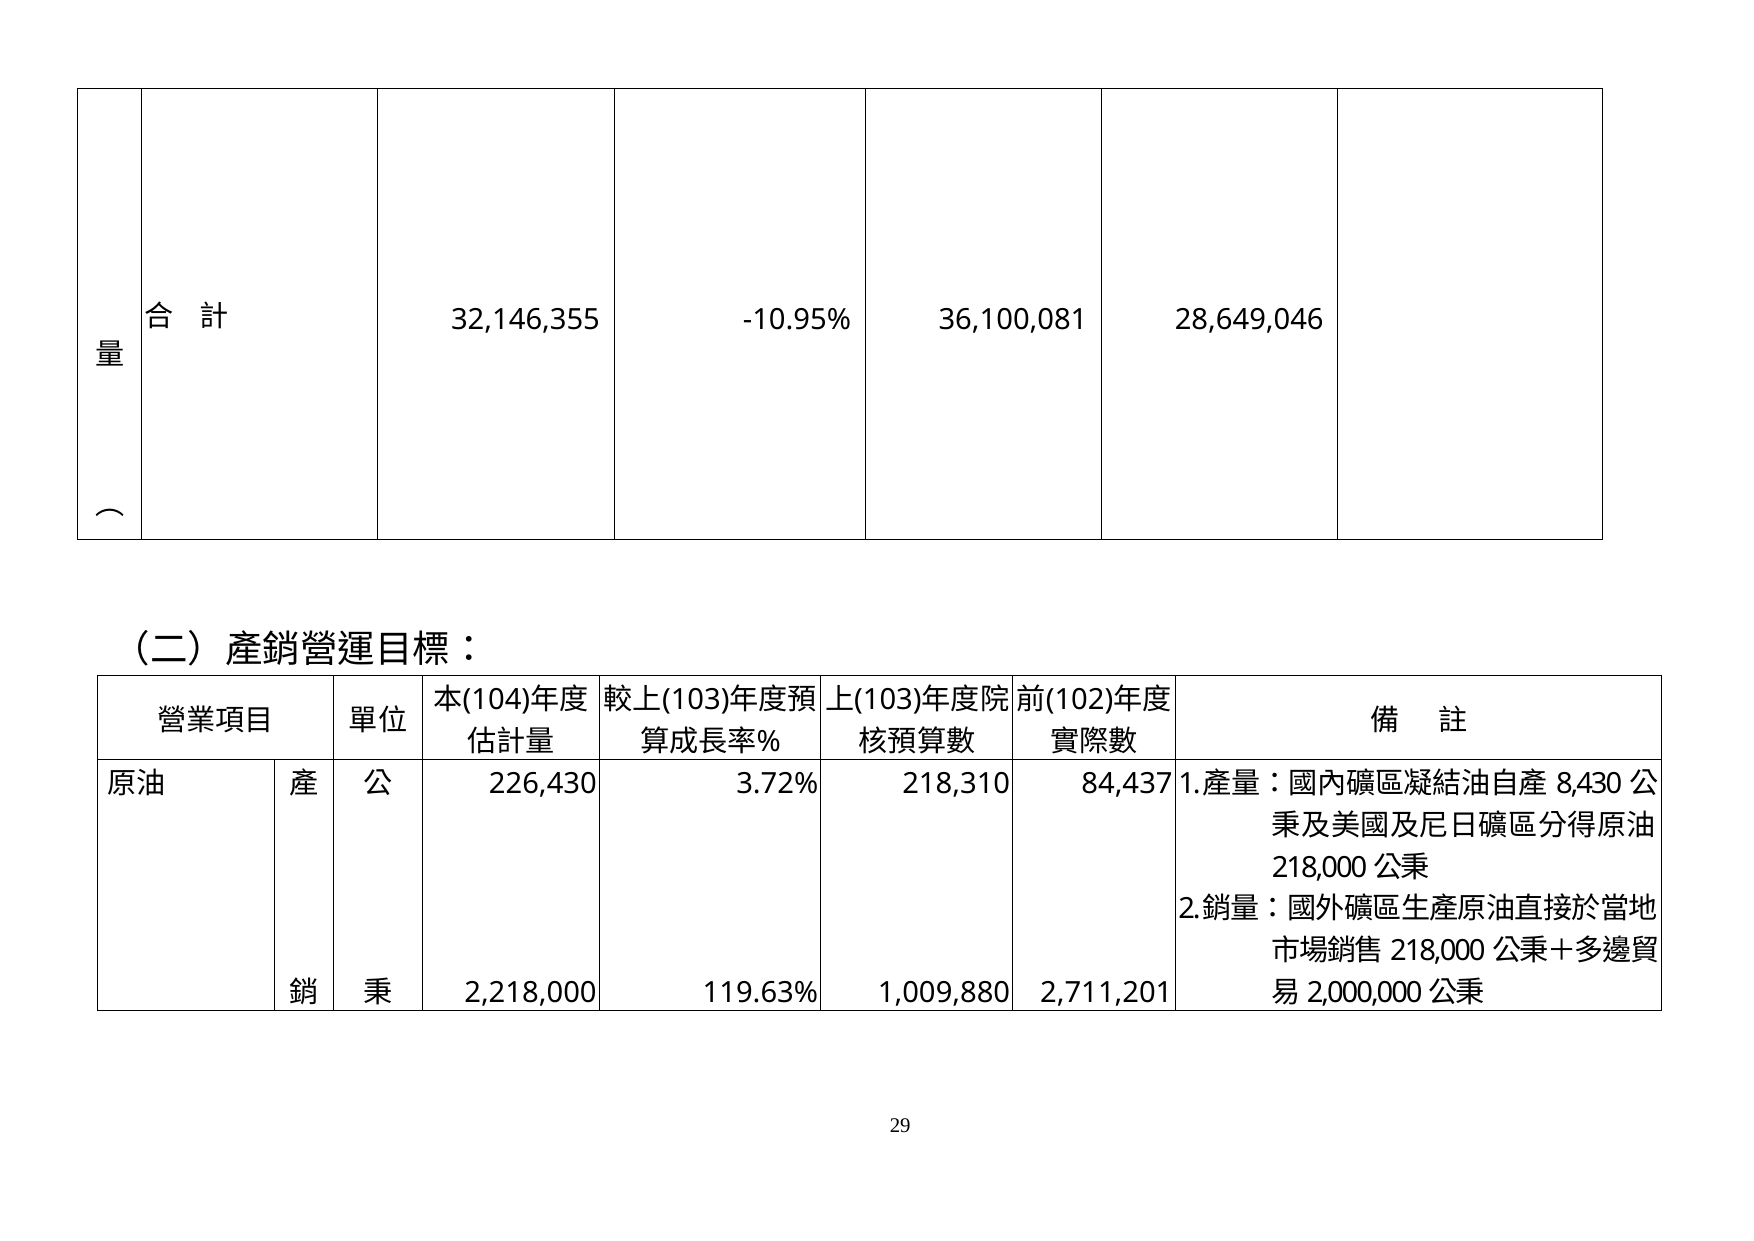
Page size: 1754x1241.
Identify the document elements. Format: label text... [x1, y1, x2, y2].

subtitle （二）產銷營運目標： [112, 614, 1687, 675]
table_cell 原油 [98, 760, 274, 1010]
table_cell 226,430 2,218,000 [423, 760, 599, 1010]
table_cell 產 銷 [275, 760, 333, 1010]
table_cell 公 秉 [334, 760, 422, 1010]
table_cell [1338, 89, 1602, 538]
table_header 單位 [334, 676, 422, 759]
table_header 備 註 [1176, 676, 1661, 759]
table_cell 84,437 2,711,201 [1013, 760, 1175, 1010]
table_cell 合 計 [142, 89, 377, 538]
table_cell 1.產量：國內礦區凝結油自產8,430公秉及美國及尼日礦區分得原油218,000公秉 2.銷量：國外礦區生產原油直接於當地市場銷售218,000公秉＋多邊貿易2,000,000公秉 [1176, 760, 1661, 1010]
table_header 前(102)年度實際數 [1013, 676, 1175, 759]
table_cell 3.72% 119.63% [600, 760, 820, 1010]
table_cell -10.95% [615, 89, 865, 538]
table_cell 28,649,046 [1102, 89, 1337, 538]
table_header 煉 量 ︵ 公 秉 ︶ [78, 89, 141, 538]
table_cell 32,146,355 [378, 89, 614, 538]
table_header 較上(103)年度預算成長率% [600, 676, 820, 759]
table_header 上(103)年度院核預算數 [821, 676, 1012, 759]
table_header 營業項目 [98, 676, 333, 759]
table_header 本(104)年度估計量 [423, 676, 599, 759]
table_cell 218,310 1,009,880 [821, 760, 1012, 1010]
table_cell 36,100,081 [866, 89, 1101, 538]
